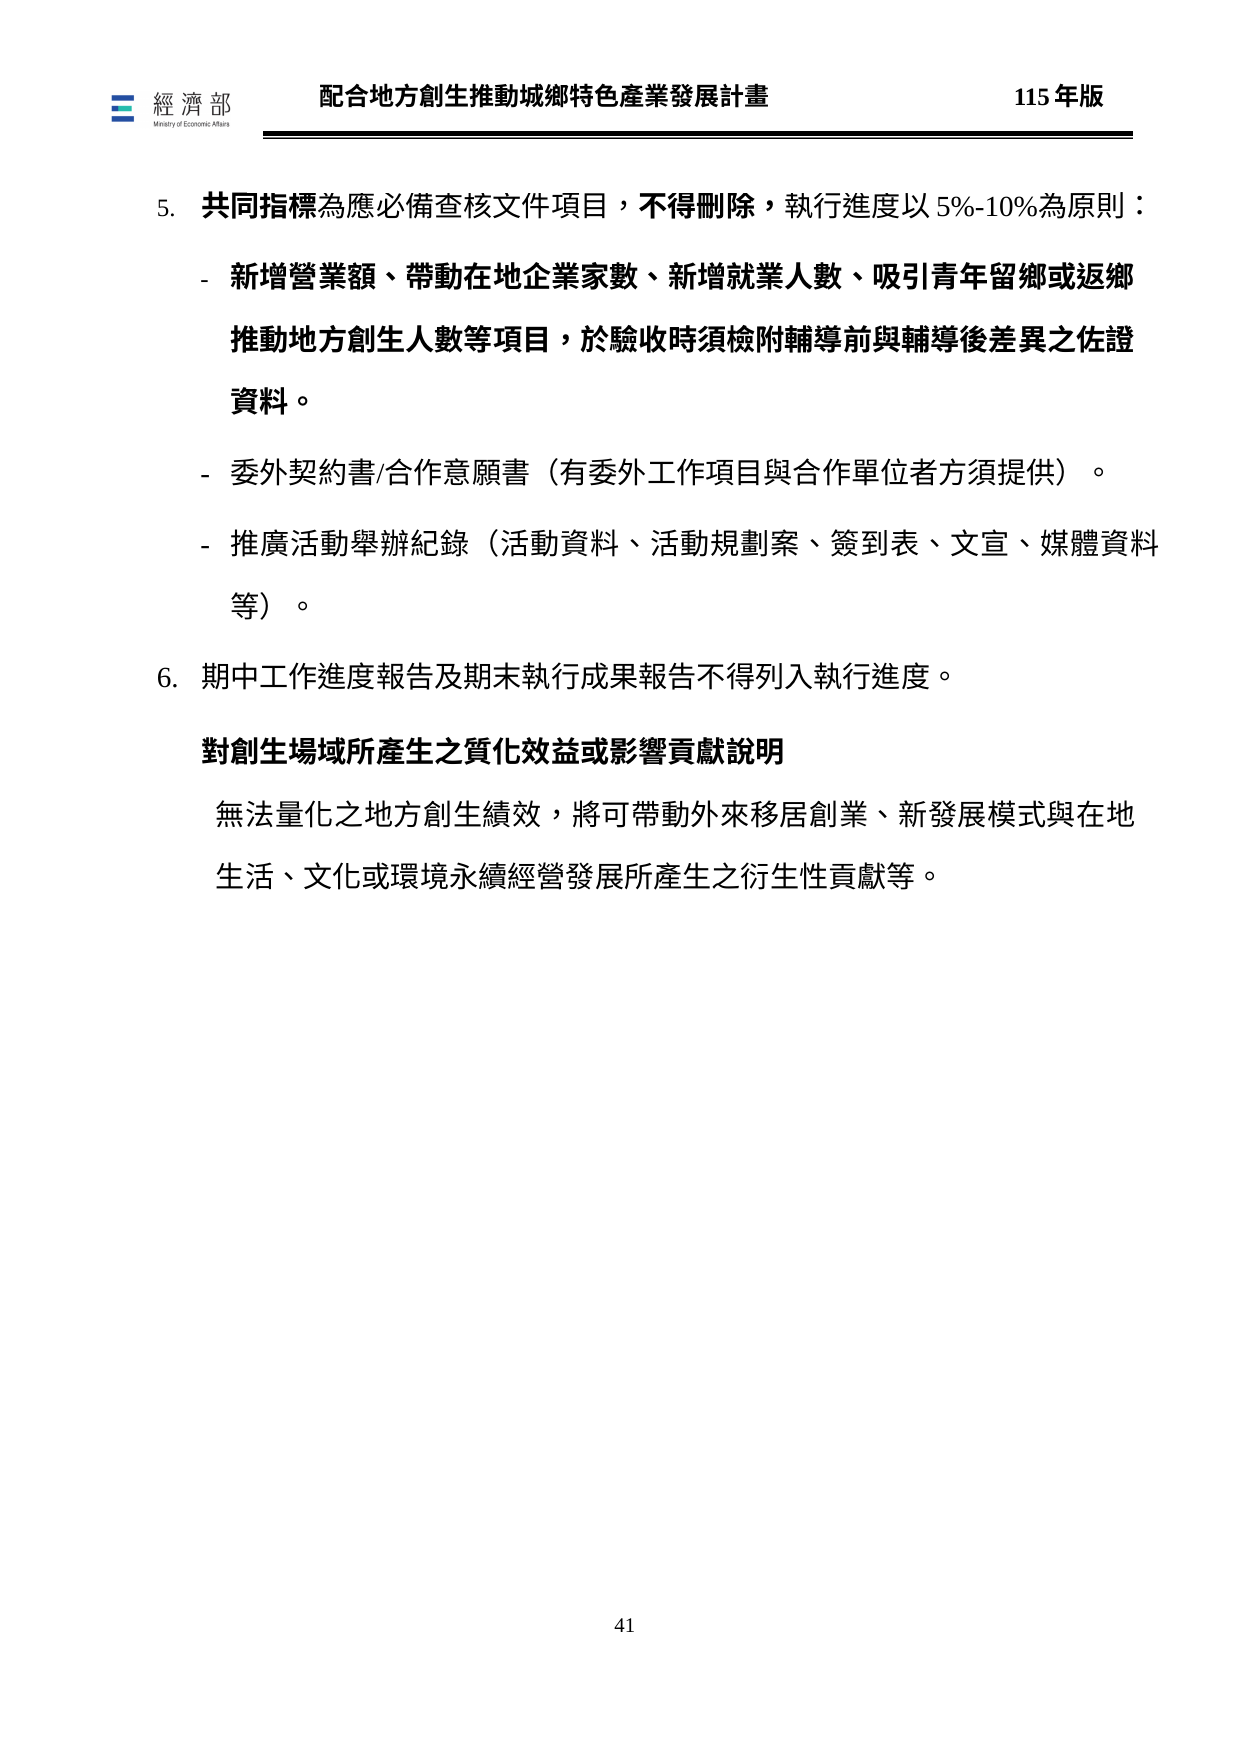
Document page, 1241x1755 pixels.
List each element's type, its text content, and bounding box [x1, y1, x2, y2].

subtitle 對創生場域所產生之質化效益或影響貢獻說明 [201, 708, 1137, 771]
list 委外契約書/合作意願書（有委外工作項目與合作單位者方須提供）。 [200, 429, 1137, 492]
list 期中工作進度報告及期末執行成果報告不得列入執行進度。 [157, 633, 1137, 696]
list 推廣活動舉辦紀錄（活動資料、活動規劃案、簽到表、文宣、媒體資料等）。 [200, 500, 1161, 625]
text 無法量化之地方創生績效，將可帶動外來移居創業、新發展模式與在地生活、文化或環境永續經營發展所產生之衍生性貢獻等。 [216, 771, 1137, 896]
list 共同指標為應必備查核文件項目，不得刪除，執行進度以5%-10%為原則： [157, 162, 1137, 225]
list 新增營業額、帶動在地企業家數、新增就業人數、吸引青年留鄉或返鄉推動地方創生人數等項目，於驗收時須檢附輔導前與輔導後差異之佐證資料。 [200, 233, 1137, 421]
